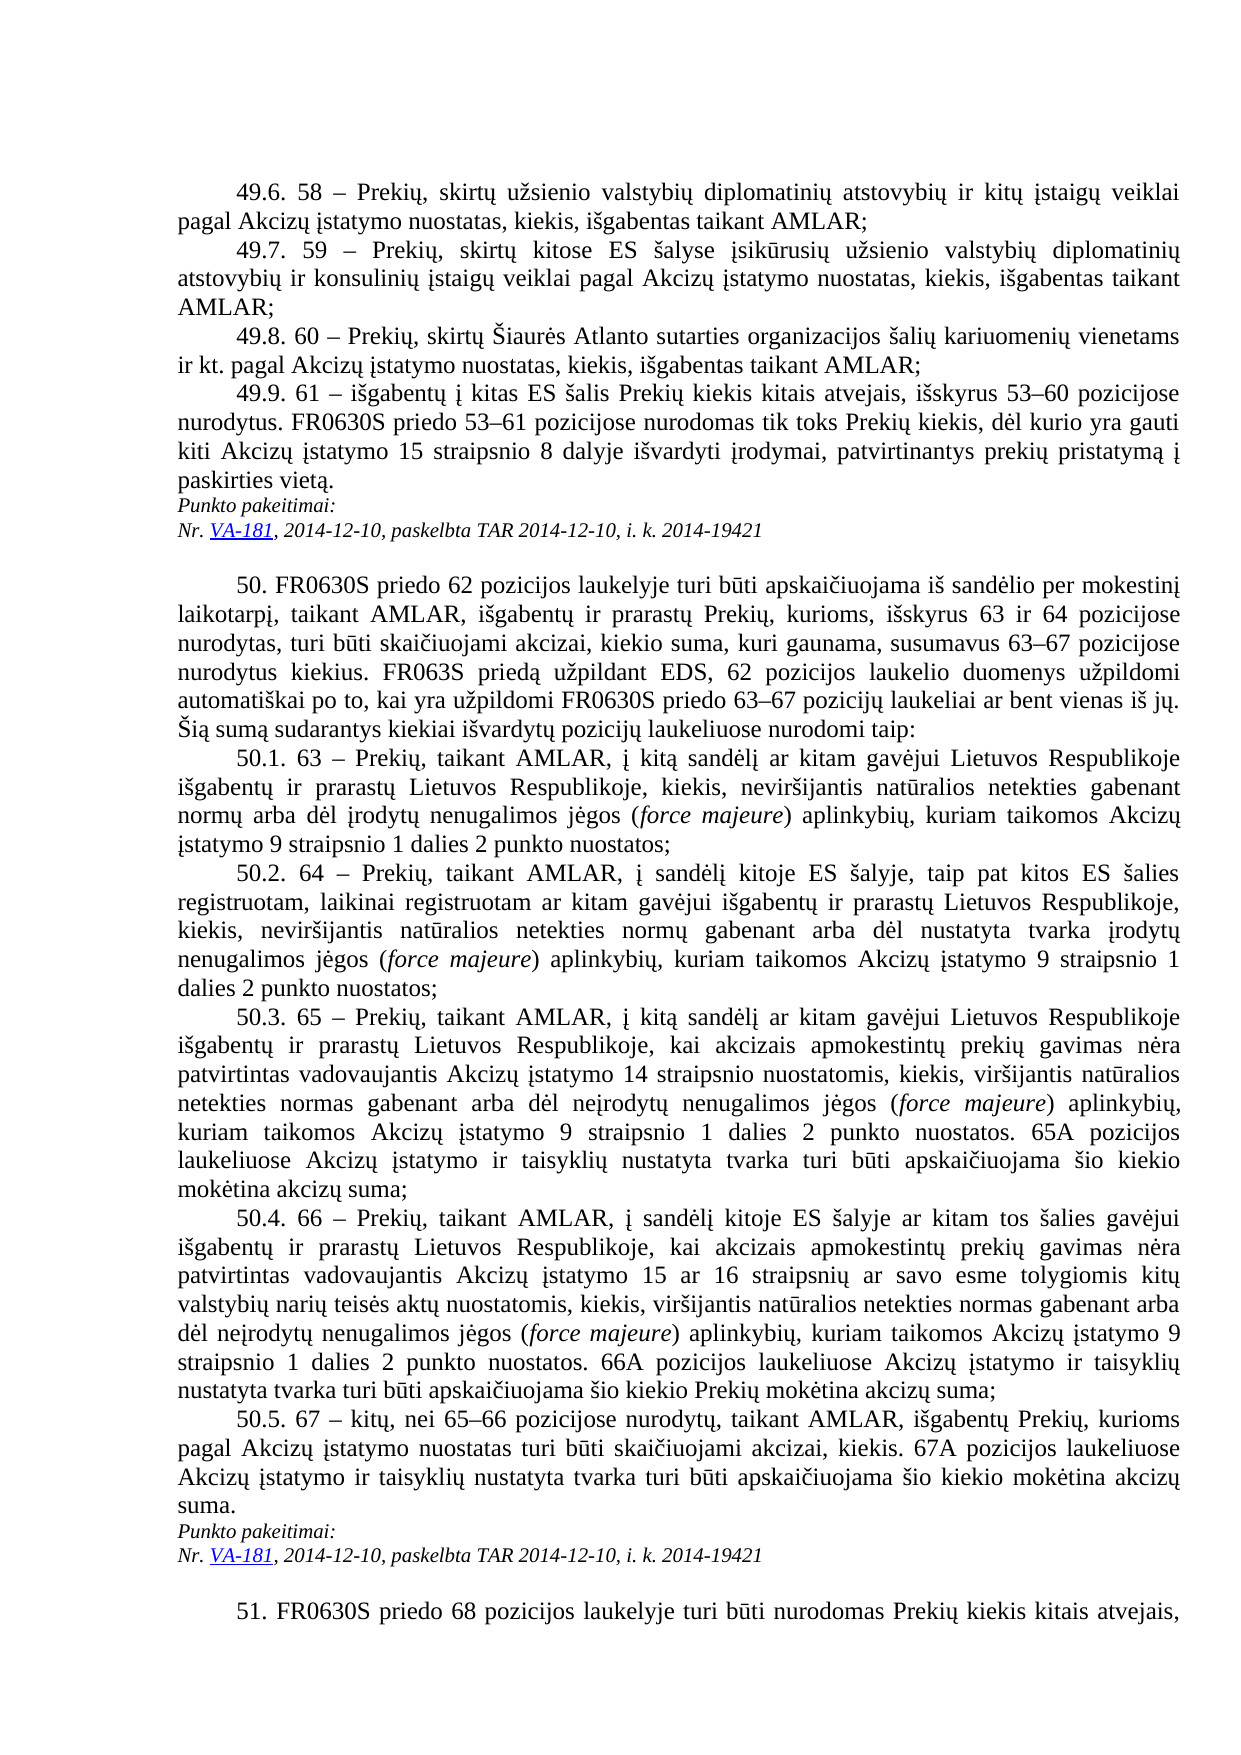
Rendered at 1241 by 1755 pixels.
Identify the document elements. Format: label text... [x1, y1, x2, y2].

text 49.8. 60 – Prekių, skirtų Šiaurės Atlanto sutarties organizacijos šalių kariuomenių vienetams ir kt. pagal Akcizų įstatymo nuostatas, kiekis, išgabentas taikant AMLAR; [177, 321, 1181, 378]
text 50.4. 66 – Prekių, taikant AMLAR, į sandėlį kitoje ES šalyje ar kitam tos šalies gavėjui išgabentų ir prarastų Lietuvos Respublikoje, kai akcizais apmokestintų prekių gavimas nėra patvirtintas vadovaujantis Akcizų įstatymo 15 ar 16 straipsnių ar savo esme tolygiomis kitų valstybių narių teisės aktų nuostatomis, kiekis, viršijantis natūralios netekties normas gabenant arba dėl neįrodytų nenugalimos jėgos (force majeure) aplinkybių, kuriam taikomos Akcizų įstatymo 9 straipsnio 1 dalies 2 punkto nuostatos. 66A pozicijos laukeliuose Akcizų įstatymo ir taisyklių nustatyta tvarka turi būti apskaičiuojama šio kiekio Prekių mokėtina akcizų suma; [177, 1203, 1181, 1404]
text 51. FR0630S priedo 68 pozicijos laukelyje turi būti nurodomas Prekių kiekis kitais atvejais, [177, 1596, 1181, 1625]
text 49.7. 59 – Prekių, skirtų kitose ES šalyse įsikūrusių užsienio valstybių diplomatinių atstovybių ir konsulinių įstaigų veiklai pagal Akcizų įstatymo nuostatas, kiekis, išgabentas taikant AMLAR; [177, 235, 1181, 321]
text Punkto pakeitimai: [177, 493, 1181, 517]
text 50.3. 65 – Prekių, taikant AMLAR, į kitą sandėlį ar kitam gavėjui Lietuvos Respublikoje išgabentų ir prarastų Lietuvos Respublikoje, kai akcizais apmokestintų prekių gavimas nėra patvirtintas vadovaujantis Akcizų įstatymo 14 straipsnio nuostatomis, kiekis, viršijantis natūralios netekties normas gabenant arba dėl neįrodytų nenugalimos jėgos (force majeure) aplinkybių, kuriam taikomos Akcizų įstatymo 9 straipsnio 1 dalies 2 punkto nuostatos. 65A pozicijos laukeliuose Akcizų įstatymo ir taisyklių nustatyta tvarka turi būti apskaičiuojama šio kiekio mokėtina akcizų suma; [177, 1002, 1181, 1203]
text 49.6. 58 – Prekių, skirtų užsienio valstybių diplomatinių atstovybių ir kitų įstaigų veiklai pagal Akcizų įstatymo nuostatas, kiekis, išgabentas taikant AMLAR; [177, 177, 1181, 235]
text Nr. VA-181, 2014-12-10, paskelbta TAR 2014-12-10, i. k. 2014-19421 [177, 1543, 1181, 1567]
text 50.1. 63 – Prekių, taikant AMLAR, į kitą sandėlį ar kitam gavėjui Lietuvos Respublikoje išgabentų ir prarastų Lietuvos Respublikoje, kiekis, neviršijantis natūralios netekties gabenant normų arba dėl įrodytų nenugalimos jėgos (force majeure) aplinkybių, kuriam taikomos Akcizų įstatymo 9 straipsnio 1 dalies 2 punkto nuostatos; [177, 743, 1181, 858]
text 50.5. 67 – kitų, nei 65–66 pozicijose nurodytų, taikant AMLAR, išgabentų Prekių, kurioms pagal Akcizų įstatymo nuostatas turi būti skaičiuojami akcizai, kiekis. 67A pozicijos laukeliuose Akcizų įstatymo ir taisyklių nustatyta tvarka turi būti apskaičiuojama šio kiekio mokėtina akcizų suma. [177, 1404, 1181, 1519]
text Punkto pakeitimai: [177, 1519, 1181, 1543]
text Nr. VA-181, 2014-12-10, paskelbta TAR 2014-12-10, i. k. 2014-19421 [177, 517, 1181, 542]
text 49.9. 61 – išgabentų į kitas ES šalis Prekių kiekis kitais atvejais, išskyrus 53–60 pozicijose nurodytus. FR0630S priedo 53–61 pozicijose nurodomas tik toks Prekių kiekis, dėl kurio yra gauti kiti Akcizų įstatymo 15 straipsnio 8 dalyje išvardyti įrodymai, patvirtinantys prekių pristatymą į paskirties vietą. [177, 378, 1181, 493]
text 50.2. 64 – Prekių, taikant AMLAR, į sandėlį kitoje ES šalyje, taip pat kitos ES šalies registruotam, laikinai registruotam ar kitam gavėjui išgabentų ir prarastų Lietuvos Respublikoje, kiekis, neviršijantis natūralios netekties normų gabenant arba dėl nustatyta tvarka įrodytų nenugalimos jėgos (force majeure) aplinkybių, kuriam taikomos Akcizų įstatymo 9 straipsnio 1 dalies 2 punkto nuostatos; [177, 858, 1181, 1002]
text 50. FR0630S priedo 62 pozicijos laukelyje turi būti apskaičiuojama iš sandėlio per mokestinį laikotarpį, taikant AMLAR, išgabentų ir prarastų Prekių, kurioms, išskyrus 63 ir 64 pozicijose nurodytas, turi būti skaičiuojami akcizai, kiekio suma, kuri gaunama, susumavus 63–67 pozicijose nurodytus kiekius. FR063S priedą užpildant EDS, 62 pozicijos laukelio duomenys užpildomi automatiškai po to, kai yra užpildomi FR0630S priedo 63–67 pozicijų laukeliai ar bent vienas iš jų. Šią sumą sudarantys kiekiai išvardytų pozicijų laukeliuose nurodomi taip: [177, 570, 1181, 743]
